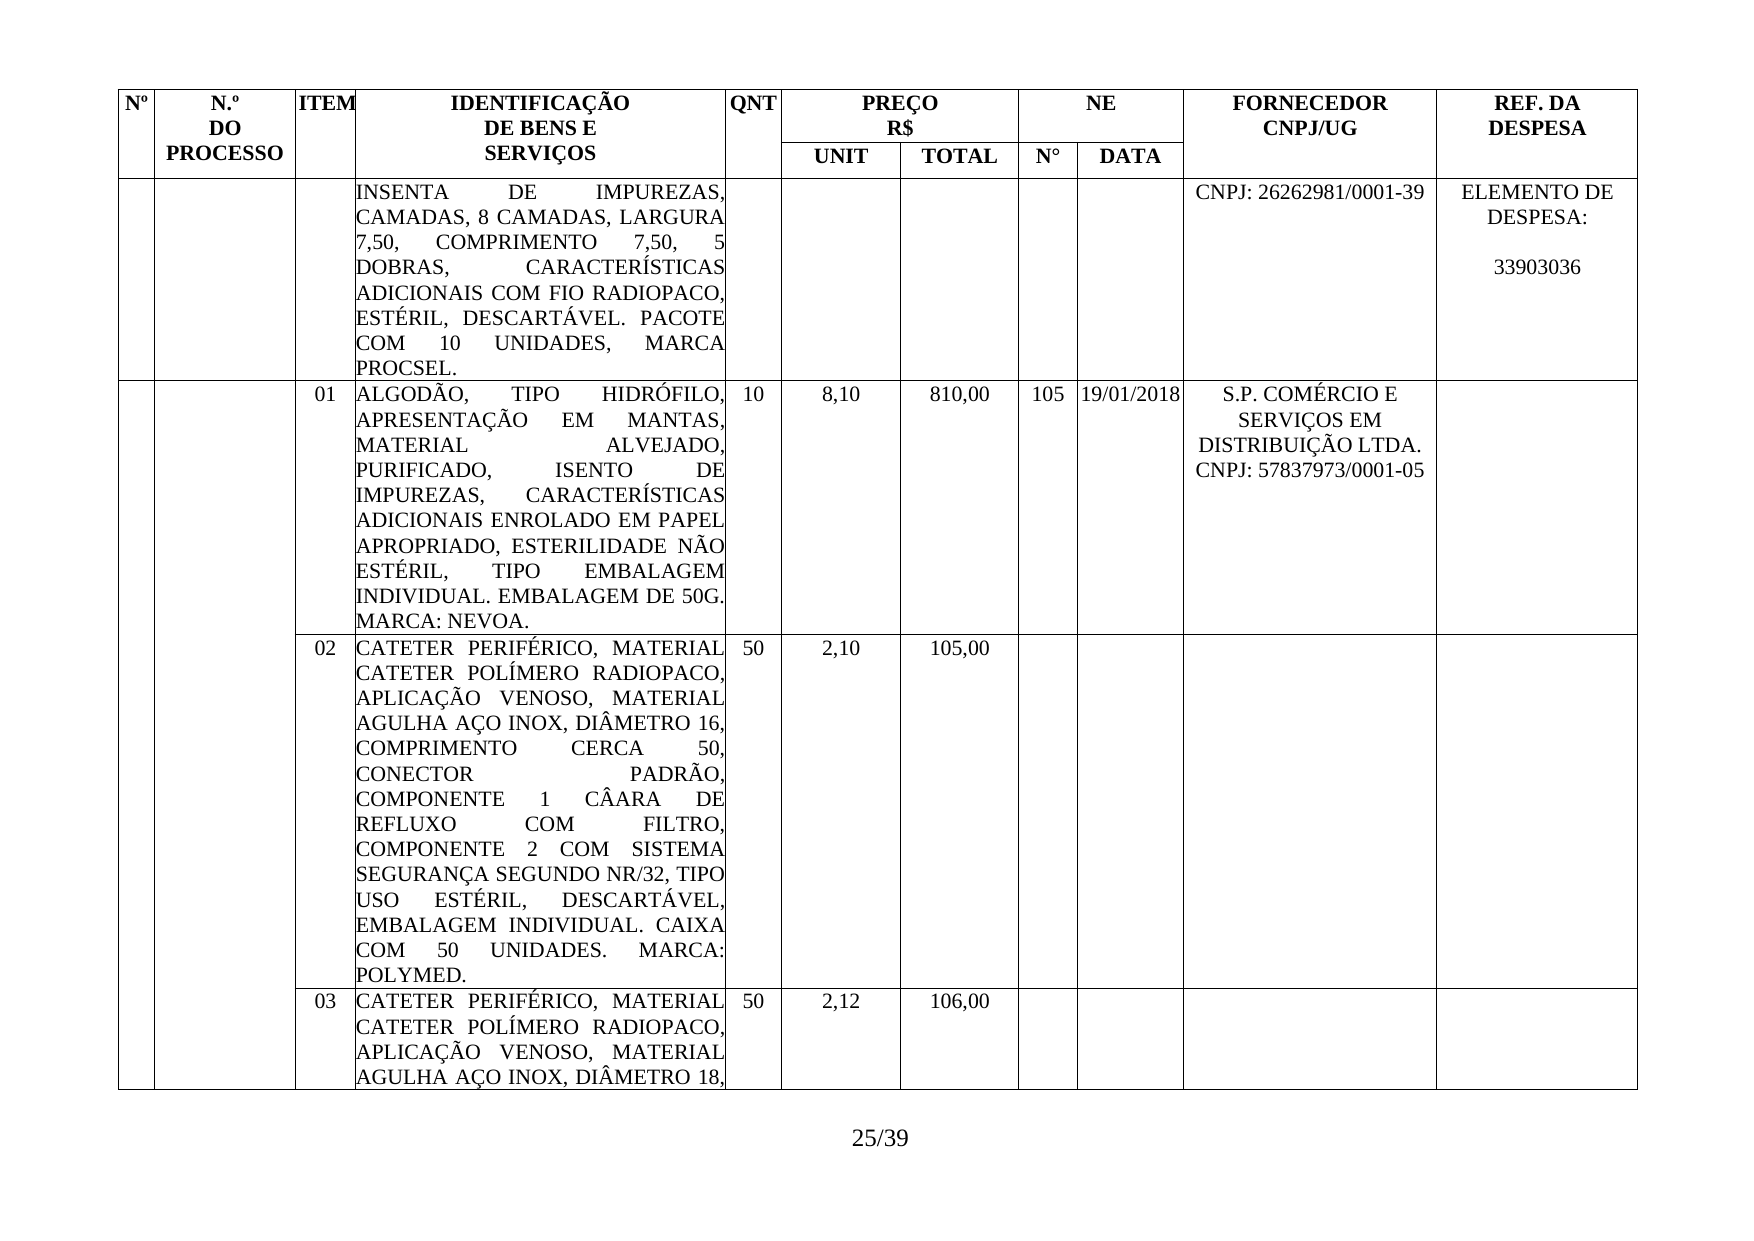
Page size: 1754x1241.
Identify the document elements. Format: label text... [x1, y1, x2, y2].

table_cell [1437, 635, 1637, 987]
table_cell [1184, 989, 1436, 1089]
table_header PREÇO R$ [782, 90, 1018, 142]
table_cell [1019, 635, 1077, 987]
table_header Nº [119, 90, 154, 178]
table_cell ALGODÃO, TIPO HIDRÓFILO, APRESENTAÇÃO EM MANTAS, MATERIAL ALVEJADO, PURIFICADO, ISENTO DE IMPUREZAS, CARACTERÍSTICAS ADICIONAIS ENROLADO EM PAPEL APROPRIADO, ESTERILIDADE NÃO ESTÉRIL, TIPO EMBALAGEM INDIVIDUAL. EMBALAGEM DE 50G. MARCA: NEVOA. [356, 381, 725, 633]
table_cell [1019, 179, 1077, 380]
table_cell INSENTA DE IMPUREZAS, CAMADAS, 8 CAMADAS, LARGURA 7,50, COMPRIMENTO 7,50, 5 DOBRAS, CARACTERÍSTICAS ADICIONAIS COM FIO RADIOPACO, ESTÉRIL, DESCARTÁVEL. PACOTE COM 10 UNIDADES, MARCA PROCSEL. [356, 179, 725, 380]
table_cell 105 [1019, 381, 1077, 633]
table_cell [296, 179, 355, 380]
table_header REF. DA DESPESA [1437, 90, 1637, 178]
table_cell 02 [296, 635, 355, 987]
table_cell CNPJ: 26262981/0001-39 [1184, 179, 1436, 380]
table_cell 8,10 [782, 381, 900, 633]
table_cell [1078, 635, 1183, 987]
table_cell DATA [1078, 143, 1183, 178]
table_cell [782, 179, 900, 380]
table_cell 03 [296, 989, 355, 1089]
table_cell [1437, 989, 1637, 1089]
table_header NE [1019, 90, 1183, 142]
table_cell CATETER PERIFÉRICO, MATERIAL CATETER POLÍMERO RADIOPACO, APLICAÇÃO VENOSO, MATERIAL AGULHA AÇO INOX, DIÂMETRO 18, [356, 989, 725, 1089]
table_cell 810,00 [901, 381, 1018, 633]
table_cell CATETER PERIFÉRICO, MATERIAL CATETER POLÍMERO RADIOPACO, APLICAÇÃO VENOSO, MATERIAL AGULHA AÇO INOX, DIÂMETRO 16, COMPRIMENTO CERCA 50, CONECTOR PADRÃO, COMPONENTE 1 CÂARA DE REFLUXO COM FILTRO, COMPONENTE 2 COM SISTEMA SEGURANÇA SEGUNDO NR/32, TIPO USO ESTÉRIL, DESCARTÁVEL, EMBALAGEM INDIVIDUAL. CAIXA COM 50 UNIDADES. MARCA: POLYMED. [356, 635, 725, 987]
table_cell 106,00 [901, 989, 1018, 1089]
table_cell N° [1019, 143, 1077, 178]
table_cell [1184, 635, 1436, 987]
table_header N.º DO PROCESSO [155, 90, 295, 178]
table_header QNT [726, 90, 781, 178]
table_cell 01 [296, 381, 355, 633]
table_cell 19/01/2018 [1078, 381, 1183, 633]
table_cell [119, 179, 154, 380]
table_cell [901, 179, 1018, 380]
table_cell [1019, 989, 1077, 1089]
table_header IDENTIFICAÇÃO DE BENS E SERVIÇOS [356, 90, 725, 178]
table_cell [1078, 989, 1183, 1089]
table_cell [155, 381, 295, 1089]
table_cell UNIT [782, 143, 900, 178]
table_cell [1078, 179, 1183, 380]
table_cell [155, 179, 295, 380]
table_cell 50 [726, 635, 781, 987]
table_cell 10 [726, 381, 781, 633]
table_cell TOTAL [901, 143, 1018, 178]
table_cell S.P. COMÉRCIO E SERVIÇOS EM DISTRIBUIÇÃO LTDA. CNPJ: 57837973/0001-05 [1184, 381, 1436, 633]
table_cell [119, 381, 154, 1089]
table_cell [726, 179, 781, 380]
table_cell 50 [726, 989, 781, 1089]
table_cell 2,12 [782, 989, 900, 1089]
table_cell 105,00 [901, 635, 1018, 987]
table_cell ELEMENTO DE DESPESA: 33903036 [1437, 179, 1637, 380]
table_cell 2,10 [782, 635, 900, 987]
table_cell [1437, 381, 1637, 633]
table_header FORNECEDOR CNPJ/UG [1184, 90, 1436, 178]
table_header ITEM [296, 90, 355, 178]
